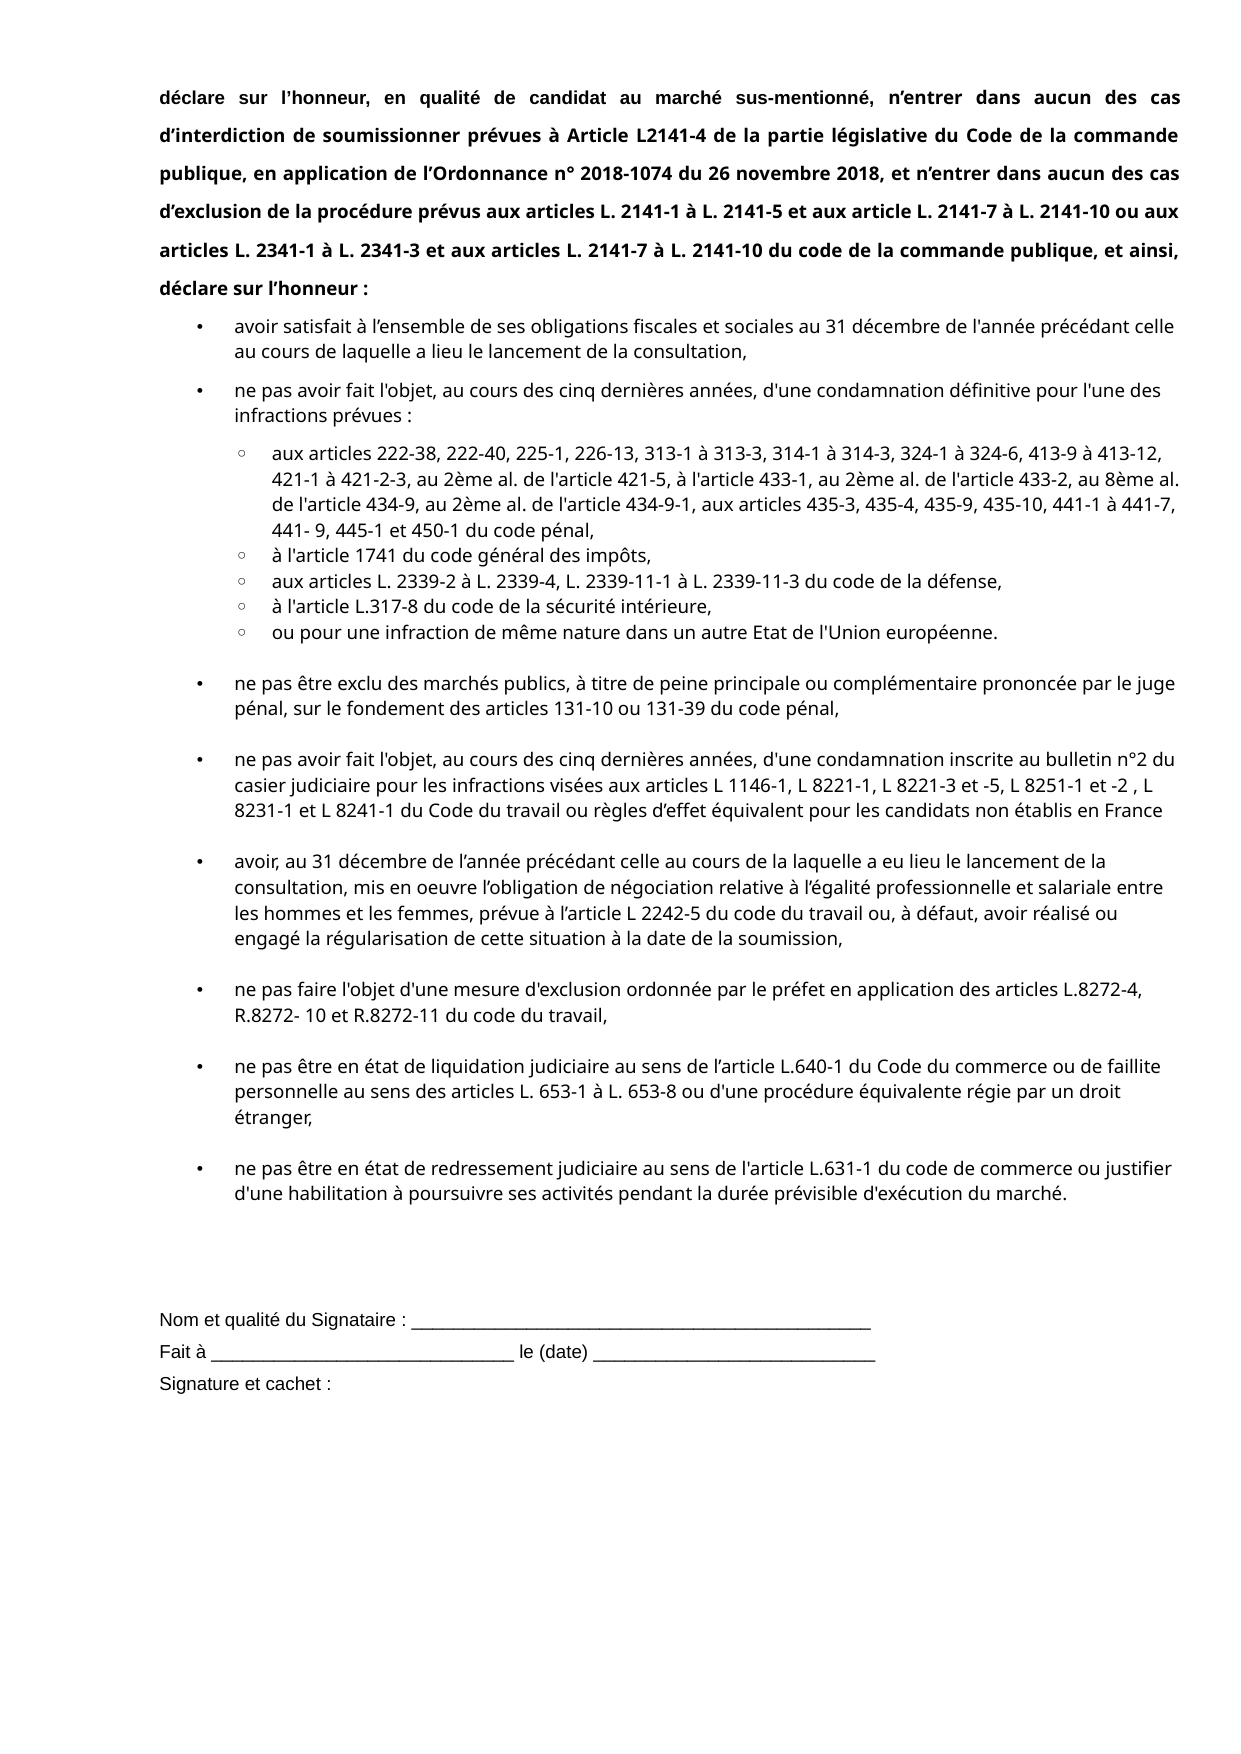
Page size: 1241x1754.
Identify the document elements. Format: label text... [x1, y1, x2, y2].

table_cell déclare sur l’honneur, en qualité de candidat au marché sus-mentionné, n’entrer dans aucun des cas d’interdiction de soumissionner prévues à Article L2141-4 de la partie législative du Code de la commande publique, en application de l’Ordonnance n° 2018-1074 du 26 novembre 2018, et n’entrer dans aucun des cas d’exclusion de la procédure prévus aux articles L. 2141-1 à L. 2141-5 et aux article L. 2141-7 à L. 2141-10 ou aux articles L. 2341-1 à L. 2341-3 et aux articles L. 2141-7 à L. 2141-10 du code de la commande publique, et ainsi, déclare sur l’honneur : avoir satisfait à l’ensemble de ses obligations fiscales et sociales au 31 décembre de l'année précédant celle au cours de laquelle a lieu le lancement de la consultation, ne pas avoir fait l'objet, au cours des cinq dernières années, d'une condamnation définitive pour l'une des infractions prévues : aux articles 222-38, 222-40, 225-1, 226-13, 313-1 à 313-3, 314-1 à 314-3, 324-1 à 324-6, 413-9 à 413-12, 421-1 à 421-2-3, au 2ème al. de l'article 421-5, à l'article 433-1, au 2ème al. de l'article 433-2, au 8ème al. de l'article 434-9, au 2ème al. de l'article 434-9-1, aux articles 435-3, 435-4, 435-9, 435-10, 441-1 à 441-7, 441- 9, 445-1 et 450-1 du code pénal, à l'article 1741 du code général des impôts, aux articles L. 2339-2 à L. 2339-4, L. 2339-11-1 à L. 2339-11-3 du code de la défense, à l'article L.317-8 du code de la sécurité intérieure, ou pour une infraction de même nature dans un autre Etat de l'Union européenne. ne pas être exclu des marchés publics, à titre de peine principale ou complémentaire prononcée par le juge pénal, sur le fondement des articles 131-10 ou 131-39 du code pénal, ne pas avoir fait l'objet, au cours des cinq dernières années, d'une condamnation inscrite au bulletin n°2 du casier judiciaire pour les infractions visées aux articles L 1146-1, L 8221-1, L 8221-3 et -5, L 8251-1 et -2 , L 8231-1 et L 8241-1 du Code du travail ou règles d’effet équivalent pour les candidats non établis en France avoir, au 31 décembre de l’année précédant celle au cours de la laquelle a eu lieu le lancement de la consultation, mis en oeuvre l’obligation de négociation relative à l’égalité professionnelle et salariale entre les hommes et les femmes, prévue à l’article L 2242-5 du code du travail ou, à défaut, avoir réalisé ou engagé la régularisation de cette situation à la date de la soumission, ne pas faire l'objet d'une mesure d'exclusion ordonnée par le préfet en application des articles L.8272-4, R.8272- 10 et R.8272-11 du code du travail, ne pas être en état de liquidation judiciaire au sens de l’article L.640-1 du Code du commerce ou de faillite personnelle au sens des articles L. 653-1 à L. 653-8 ou d'une procédure équivalente régie par un droit étranger, ne pas être en état de redressement judiciaire au sens de l'article L.631-1 du code de commerce ou justifier d'une habilitation à poursuivre ses activités pendant la durée prévisible d'exécution du marché. Nom et qualité du Signataire : ____________________________________________ Fait à _____________________________ le (date) ___________________________ Signature et cachet : [159, 84, 1181, 1395]
table_header [648, 1395, 1181, 1471]
